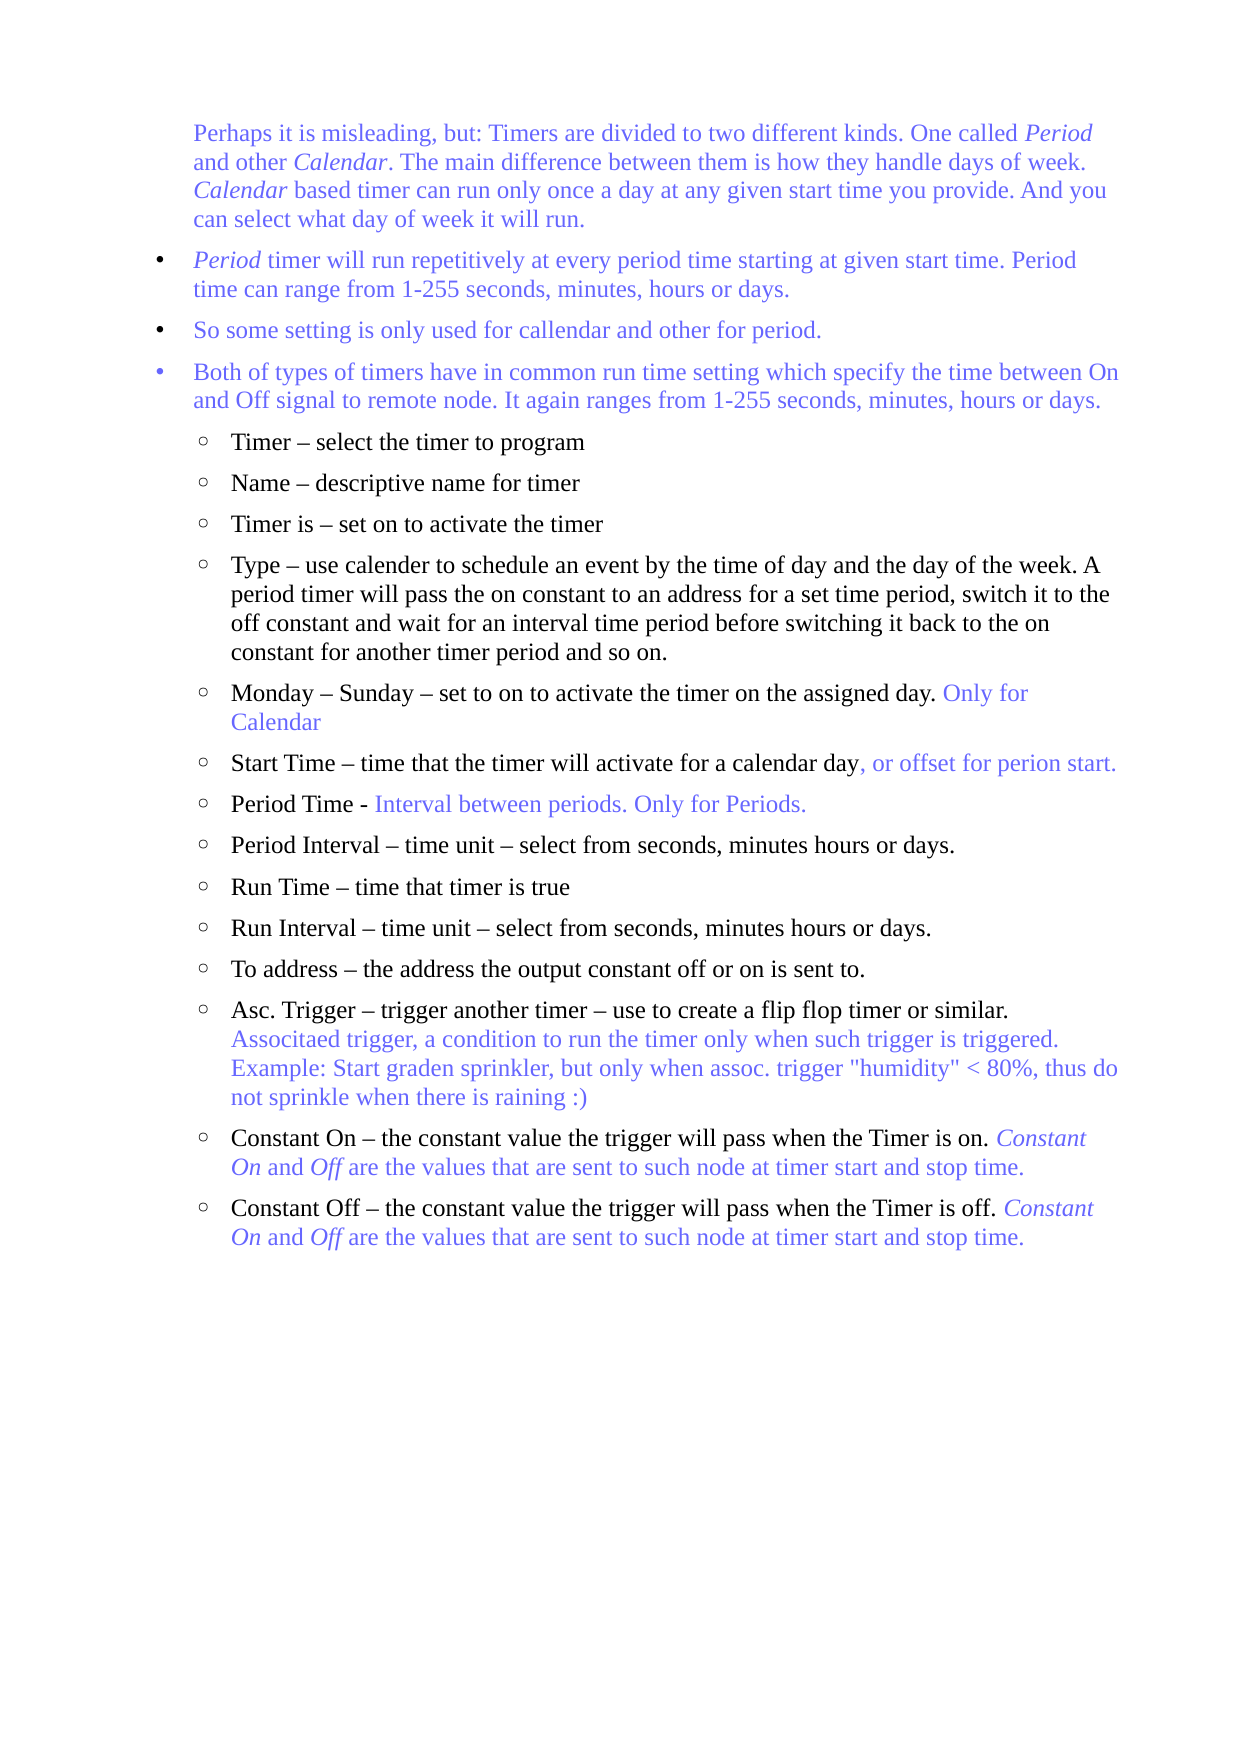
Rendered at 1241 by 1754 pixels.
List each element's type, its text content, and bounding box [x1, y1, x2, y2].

list Run Interval – time unit – select from seconds, minutes hours or days. [193, 913, 1122, 942]
list Period timer will run repetitively at every period time starting at given start time. Period time can range from 1-255 seconds, minutes, hours or days. [156, 246, 1122, 303]
list Period Time - Interval between periods. Only for Periods. [193, 789, 1122, 818]
list Period Interval – time unit – select from seconds, minutes hours or days. [193, 831, 1122, 859]
list Timer – select the timer to program [193, 427, 1122, 456]
list Asc. Trigger – trigger another timer – use to create a flip flop timer or similar. Associtaed trigger, a condition to run the timer only when such trigger is triggered. Example: Start graden sprinkler, but only when assoc. trigger "humidity" < 80%, thus do not sprinkle when there is raining :) [193, 996, 1122, 1111]
list To address – the address the output constant off or on is sent to. [193, 954, 1122, 983]
list Name – descriptive name for timer [193, 468, 1122, 497]
list Start Time – time that the timer will activate for a calendar day, or offset for perion start. [193, 748, 1122, 777]
list Constant Off – the constant value the trigger will pass when the Timer is off. Constant On and Off are the values that are sent to such node at timer start and stop time. [193, 1193, 1122, 1251]
list Constant On – the constant value the trigger will pass when the Timer is on. Constant On and Off are the values that are sent to such node at timer start and stop time. [193, 1123, 1122, 1181]
list Run Time – time that timer is true [193, 872, 1122, 901]
list Perhaps it is misleading, but: Timers are divided to two different kinds. One called Period and other Calendar. The main difference between them is how they handle days of week. Calendar based timer can run only once a day at any given start time you provide. And you can select what day of week it will run. [156, 118, 1122, 233]
list Monday – Sunday – set to on to activate the timer on the assigned day. Only for Calendar [193, 678, 1122, 736]
list Both of types of timers have in common run time setting which specify the time between On and Off signal to remote node. It again ranges from 1-255 seconds, minutes, hours or days. [156, 357, 1122, 414]
list Timer is – set on to activate the timer [193, 509, 1122, 538]
list So some setting is only used for callendar and other for period. [156, 316, 1122, 344]
list Type – use calender to schedule an event by the time of day and the day of the week. A period timer will pass the on constant to an address for a set time period, switch it to the off constant and wait for an interval time period before switching it back to the on constant for another timer period and so on. [193, 551, 1122, 666]
